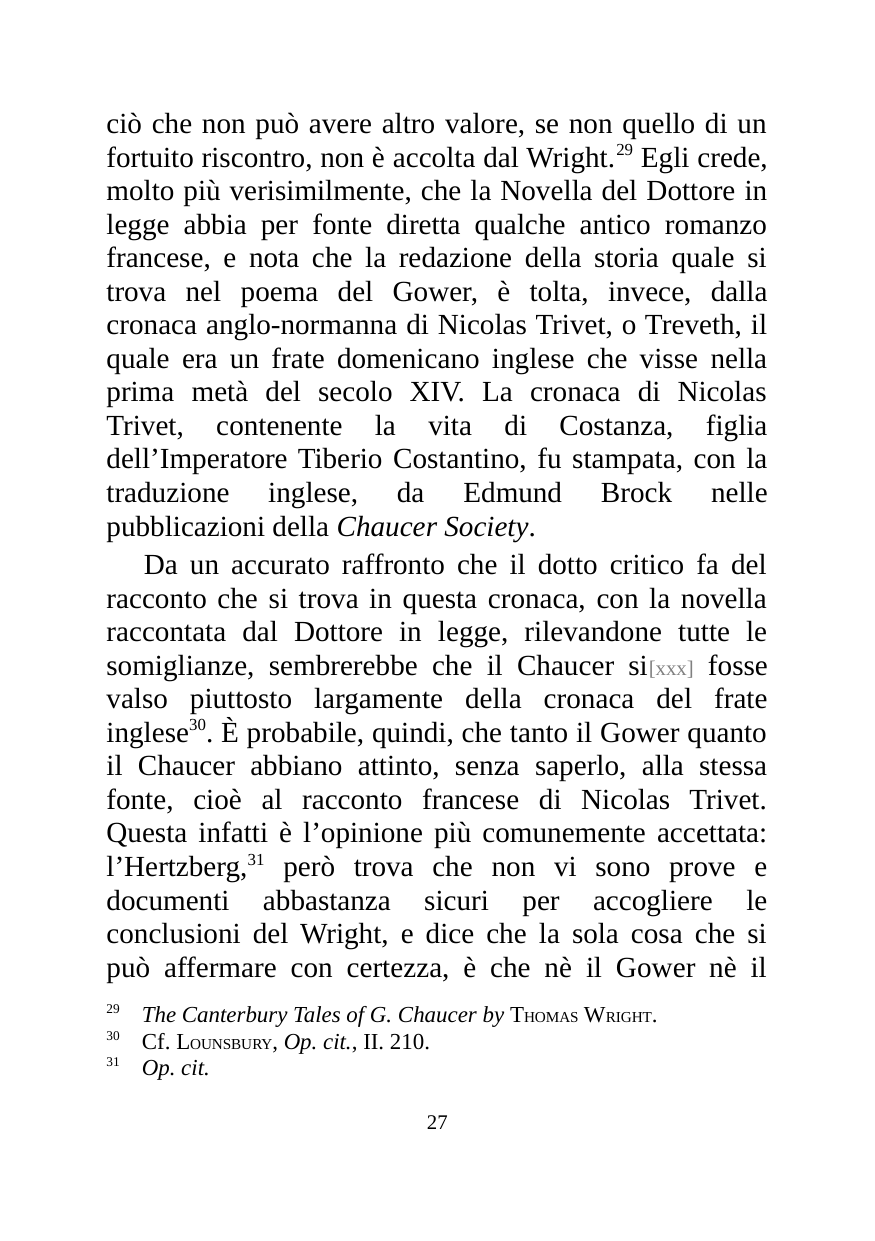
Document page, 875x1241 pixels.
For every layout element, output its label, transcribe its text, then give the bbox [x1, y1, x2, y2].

text The Canterbury Tales of G. Chaucer by Thomas Wright. [106, 1001, 768, 1028]
text Nella patetica storia di Costanza, raccontata dal Dottore in legge, piuttosto che di fonti immediate, di copie e di imitazioni, bisogna parlare di riscontri e di analogie; [xxvi] ed è necessario andare molto cauti, prima di gridare alla scoperta, per non cadere in qualcuno di quegli errori o in alcuna di quelle tante inesattezze, in cui cadde troppo spesso la critica letteraria di questo secolo, smarrendosi per l’intricata selva delle genealogie dei racconti medievali. Questa novella ha in sè elementi assai diversi, derivati in origine dalla grande sorgente popolare, che la tradizione orale e scritta ha modificato lentamente, con una larga messe di variazioni. I temi fondamentali di cui essa si compone sono due: la bellezza, causa di peccato e di sventure, e il trionfo della innocenza perseguitata. A questo secondo nella leggenda popolare è sempre unito l’elemento miracoloso: ed anche in questa novella ha molta parte, non solo, ma non manca neppure il miracolo vero e proprio: v’è infatti il cavaliere assassino e spergiuro, al quale una mano misteriosa con un colpo fa schizzar via gli occhi dalla testa. La storia di Donegilda che facendo ubriacare il messo, il quale deve recare al re Alla la lieta notizia che Costanza ha partorito un [xxvii] bel maschio, gli toglie di tasca la lettera, e la sostituisce con un’altra in cui è scritto che sua moglie ha dato alla luce un essere mostruoso o una bestia, è il vecchio e popolarissimo tema della suocera regina, che odia la nuora e vuole disfarsene ad ogni costo. E nelle sue molteplici versioni e relazioni con altri fatti, lo troviamo spesso ripetuto, nelle novelle nostre, dalla storia di Dionigia principessa di Francia, di Ser Giovanni Fiorentino, alla moderna novellina toscana, per citarne una, intitolata «L’uccellino che parla.» Lo stesso può dirsi, in generale, degli altri elementi che compongono questa Novella del Dottore in legge: il tradimento del cavaliere che uccide Ermenegilda ricorre, in circostanze poco diverse, nel Roman de la Violette, nel romanzo inglese[xxviii] Le Bone Florence of Rome, in un capitolo dello Speculum Maius di Vincent de Beauvais, frate domenicano fiorito verso il 1260, e nelle Gesta Romanorum. Le avventure e le sofferenze di una principessa, costretta dal padre a sposare uno straniero, o un re di religione diversa dalla sua, sono un argomento comunissimo e di una tradizione assai remota. Il Tyrwhitt afferma in modo assoluto che il Chaucer, con qualche leggerissima variante, ha preso la pietosa storia di Costanza dal secondo libro della Confessio Amantis di John Gower, amico del poeta ed il maggiore dei poeti suoi contemporanei. Aggiunge però che egli non ritiene neppure il Gower inventore della novella, e cita in proposito un’antica poesia inglese intitolata Emaré, dal nome dell’eroina che ha una serie di avventure presso a poco simili a quelle di Costanza. L’opinione del Tyrwhitt, il [xxix] quale dà per fonte diretta e immediata ciò che non può avere altro valore, se non quello di un fortuito riscontro, non è accolta dal Wright. Egli crede, molto più verisimilmente, che la Novella del Dottore in legge abbia per fonte diretta qualche antico romanzo francese, e nota che la redazione della storia quale si trova nel poema del Gower, è tolta, invece, dalla cronaca anglo-normanna di Nicolas Trivet, o Treveth, il quale era un frate domenicano inglese che visse nella prima metà del secolo XIV. La cronaca di Nicolas Trivet, contenente la vita di Costanza, figlia dell’Imperatore Tiberio Costantino, fu stampata, con la traduzione inglese, da Edmund Brock nelle pubblicazioni della Chaucer Society. [106, 106, 768, 542]
text Da un accurato raffronto che il dotto critico fa del racconto che si trova in questa cronaca, con la novella raccontata dal Dottore in legge, rilevandone tutte le somiglianze, sembrerebbe che il Chaucer si[xxx] fosse valso piuttosto largamente della cronaca del frate inglese. È probabile, quindi, che tanto il Gower quanto il Chaucer abbiano attinto, senza saperlo, alla stessa fonte, cioè al racconto francese di Nicolas Trivet. Questa infatti è l’opinione più comunemente accettata: l’Hertzberg, però trova che non vi sono prove e documenti abbastanza sicuri per accogliere le conclusioni del Wright, e dice che la sola cosa che si può affermare con certezza, è che nè il Gower nè il [106, 547, 768, 983]
text Cf. Lounsbury, Op. cit., II. 210. [106, 1028, 768, 1054]
text Op. cit. [106, 1054, 768, 1080]
